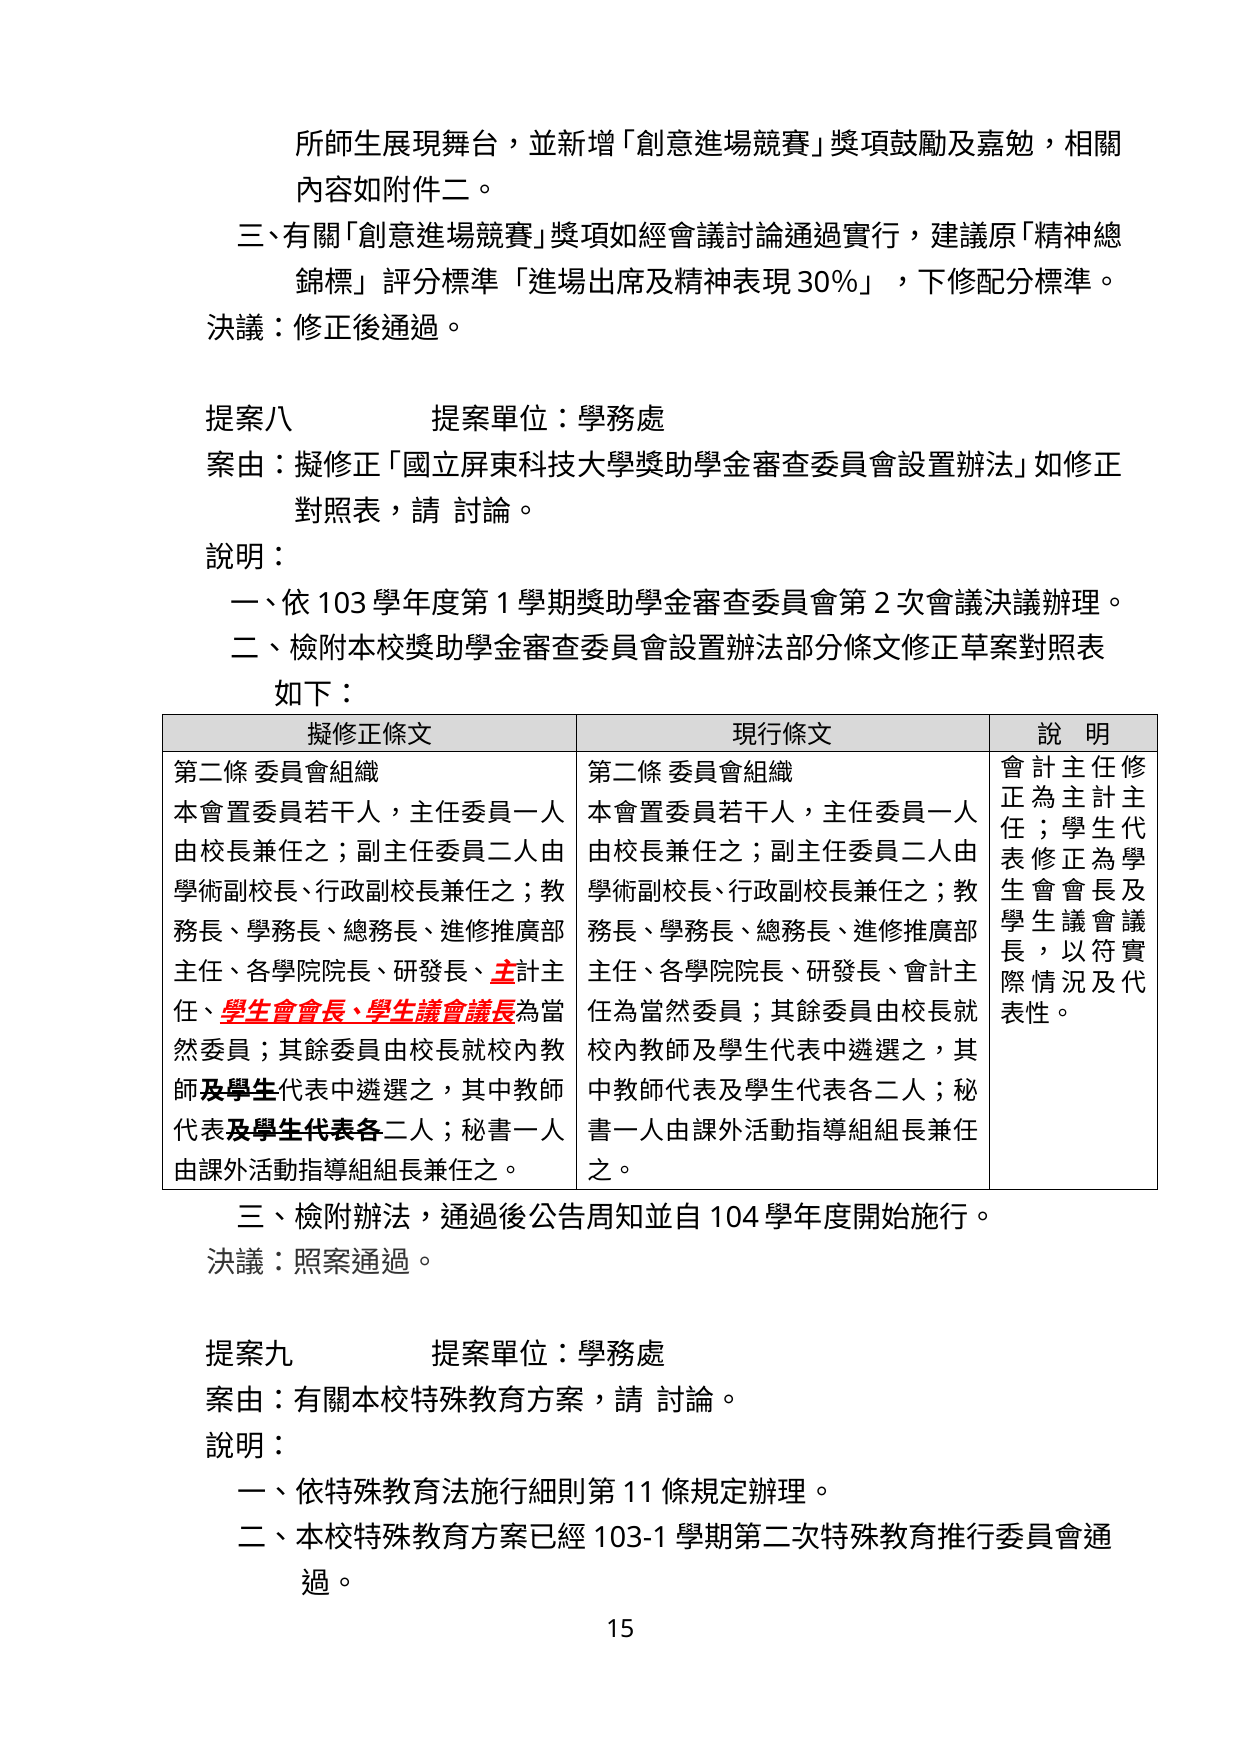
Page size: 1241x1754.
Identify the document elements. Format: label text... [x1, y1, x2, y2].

text 二、檢附本校獎助學金審查委員會設置辦法部分條文修正草案對照表如下： [231, 622, 1122, 714]
table_cell 第二條 委員會組織 本會置委員若干人，主任委員一人由校長兼任之；副主任委員二人由學術副校長、行政副校長兼任之；教務長、學務長、總務長、進修推廣部主任、各學院院長、研發長、會計主任為當然委員；其餘委員由校長就校內教師及學生代表中遴選之，其中教師代表及學生代表各二人；秘書一人由課外活動指導組組長兼任之。 [577, 752, 989, 1189]
table_cell 會計主任修正為主計主任；學生代表修正為學生會會長及學生議會議長，以符實際情況及代表性。 [990, 752, 1157, 1189]
text 說明： [118, 1419, 1122, 1465]
text 案由：擬修正「國立屏東科技大學獎助學金審查委員會設置辦法」如修正對照表，請 討論。 [207, 439, 1122, 531]
text 提案八 提案單位：學務處 [118, 393, 1122, 439]
text 一、依特殊教育法施行細則第11條規定辦理。 [118, 1465, 1122, 1511]
text 說明： [118, 531, 1122, 576]
table_header 擬修正條文 [163, 715, 576, 751]
text 三、有關「創意進場競賽」獎項如經會議討論通過實行，建議原「精神總錦標」評分標準「進場出席及精神表現30％」，下修配分標準。 [236, 210, 1122, 301]
text 決議：照案通過。 [206, 1236, 1122, 1282]
text 三、檢附辦法，通過後公告周知並自104學年度開始施行。 [236, 1190, 1122, 1236]
table_cell 第二條 委員會組織 本會置委員若干人，主任委員一人由校長兼任之；副主任委員二人由學術副校長、行政副校長兼任之；教務長、學務長、總務長、進修推廣部主任、各學院院長、研發長、主計主任、學生會會長、學生議會議長為當然委員；其餘委員由校長就校內教師及學生代表中遴選之，其中教師代表及學生代表各二人；秘書一人由課外活動指導組組長兼任之。 [163, 752, 576, 1189]
text 決議：修正後通過。 [206, 301, 1122, 347]
text 二、本校特殊教育方案已經103-1學期第二次特殊教育推行委員會通過。 [237, 1511, 1122, 1603]
text 案由：有關本校特殊教育方案，請 討論。 [118, 1374, 1122, 1419]
text 所師生展現舞台，並新增「創意進場競賽」獎項鼓勵及嘉勉，相關內容如附件二。 [236, 118, 1122, 210]
text 提案九 提案單位：學務處 [118, 1328, 1122, 1374]
table_header 現行條文 [577, 715, 989, 751]
text 一、依103學年度第1學期獎助學金審查委員會第2次會議決議辦理。 [143, 576, 1122, 622]
table_header 說 明 [990, 715, 1157, 751]
